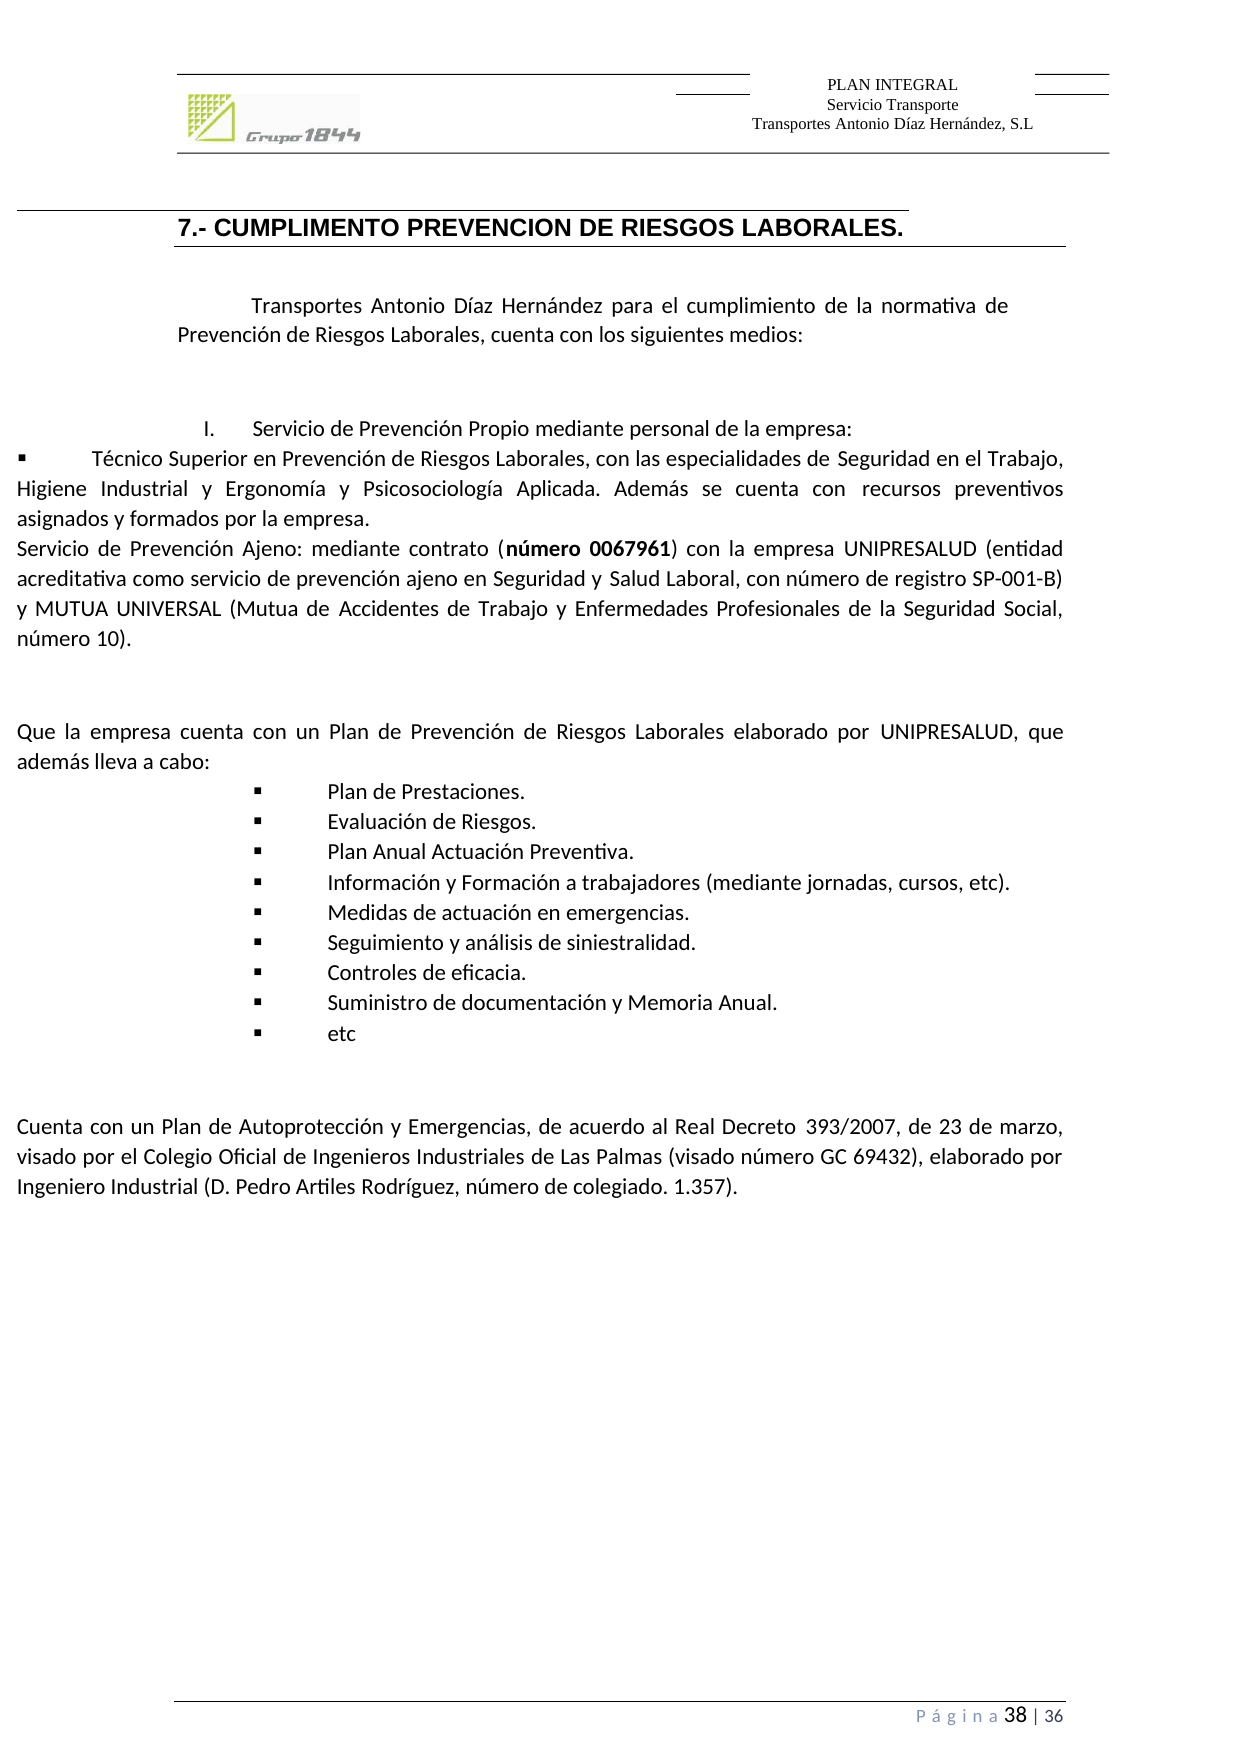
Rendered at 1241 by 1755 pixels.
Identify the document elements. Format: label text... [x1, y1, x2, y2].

list etc [252, 1019, 1211, 1047]
list Que la empresa cuenta con un Plan de Prevención de Riesgos Laborales elaborado por UNIPRESALUD, que además lleva a cabo: [0, 717, 1064, 775]
list Cuenta con un Plan de Autoprotección y Emergencias, de acuerdo al Real Decreto 393/2007, de 23 de marzo, visado por el Colegio Oficial de Ingenieros Industriales de Las Palmas (visado número GC 69432), elaborado por Ingeniero Industrial (D. Pedro Artiles Rodríguez, número de colegiado. 1.357). [0, 1112, 1064, 1200]
list Controles de eficacia. [252, 958, 1211, 986]
list Seguimiento y análisis de siniestralidad. [252, 928, 1211, 956]
list Servicio de Prevención Ajeno: mediante contrato (número 0067961) con la empresa UNIPRESALUD (entidad acreditativa como servicio de prevención ajeno en Seguridad y Salud Laboral, con número de registro SP-001-B) y MUTUA UNIVERSAL (Mutua de Accidentes de Trabajo y Enfermedades Profesionales de la Seguridad Social, número 10). [0, 534, 1064, 652]
list Servicio de Prevención Propio mediante personal de la empresa: [203, 414, 1211, 442]
list Técnico Superior en Prevención de Riesgos Laborales, con las especialidades de Seguridad en el Trabajo, Higiene Industrial y Ergonomía y Psicosociología Aplicada. Además se cuenta con recursos preventivos asignados y formados por la empresa. [17, 444, 1064, 532]
list Suministro de documentación y Memoria Anual. [252, 988, 1211, 1017]
list Información y Formación a trabajadores (mediante jornadas, cursos, etc). [252, 868, 1211, 896]
list Evaluación de Riesgos. [252, 807, 1211, 835]
list Plan de Prestaciones. [252, 777, 1211, 805]
text Transportes Antonio Díaz Hernández para el cumplimiento de la normativa de Prevención de Riesgos Laborales, cuenta con los siguientes medios: [177, 291, 1064, 349]
subtitle 7.- CUMPLIMENTO PREVENCION DE RIESGOS LABORALES. [177, 213, 1211, 241]
list Plan Anual Actuación Preventiva. [252, 837, 1211, 865]
list Medidas de actuación en emergencias. [252, 898, 1211, 926]
